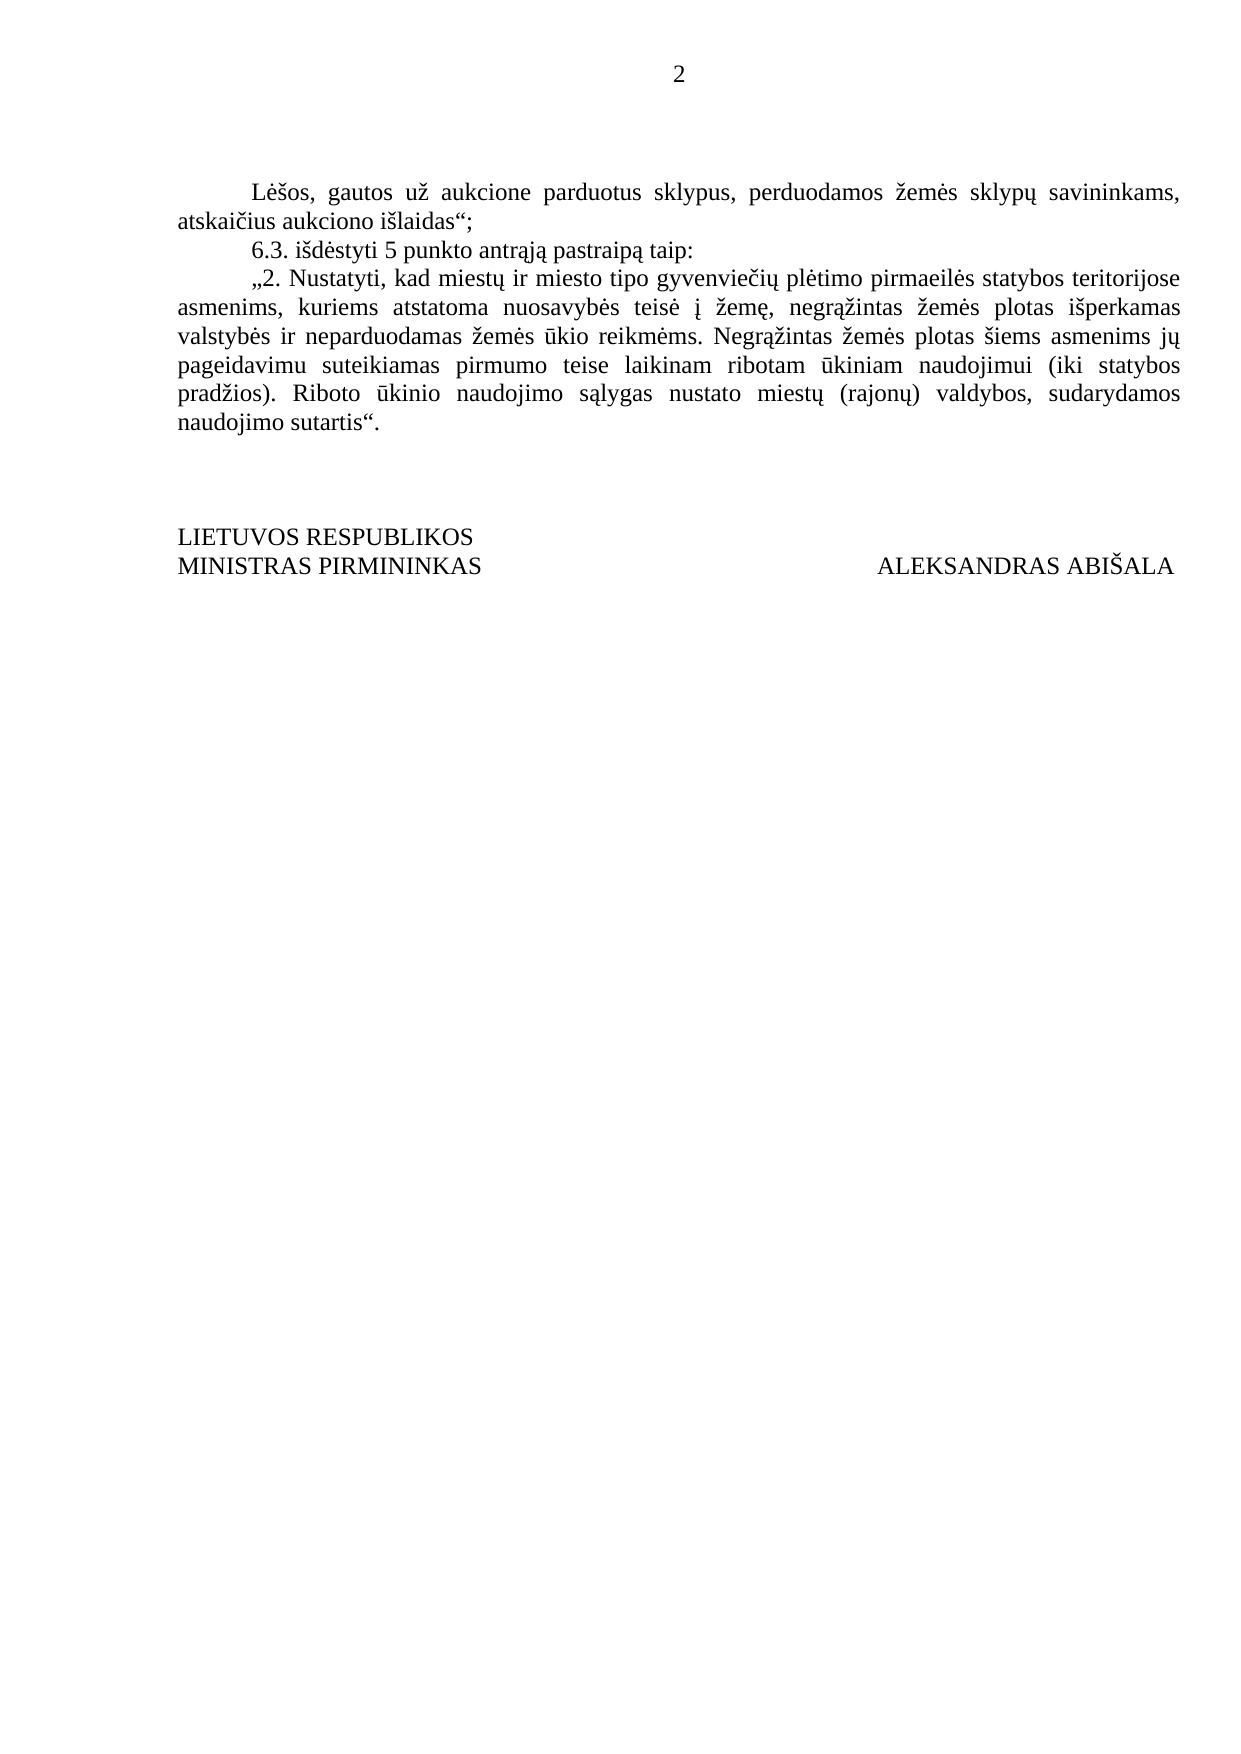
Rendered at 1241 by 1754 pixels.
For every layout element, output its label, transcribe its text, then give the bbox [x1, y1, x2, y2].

text „2. Nustatyti, kad miestų ir miesto tipo gyvenviečių plėtimo pirmaeilės statybos teritorijose asmenims, kuriems atstatoma nuosavybės teisė į žemę, negrąžintas žemės plotas išperkamas valstybės ir neparduodamas žemės ūkio reikmėms. Negrąžintas žemės plotas šiems asmenims jų pageidavimu suteikiamas pirmumo teise laikinam ribotam ūkiniam naudojimui (iki statybos pradžios). Riboto ūkinio naudojimo sąlygas nustato miestų (rajonų) valdybos, sudarydamos naudojimo sutartis“. [177, 263, 1181, 436]
text MINISTRAS PIRMININKAS ALEKSANDRAS ABIŠALA [177, 551, 1181, 580]
text LIETUVOS RESPUBLIKOS [177, 522, 1181, 551]
text Lėšos, gautos už aukcione parduotus sklypus, perduodamos žemės sklypų savininkams, atskaičius aukciono išlaidas“; [177, 177, 1181, 235]
text 6.3. išdėstyti 5 punkto antrąją pastraipą taip: [177, 235, 1181, 263]
